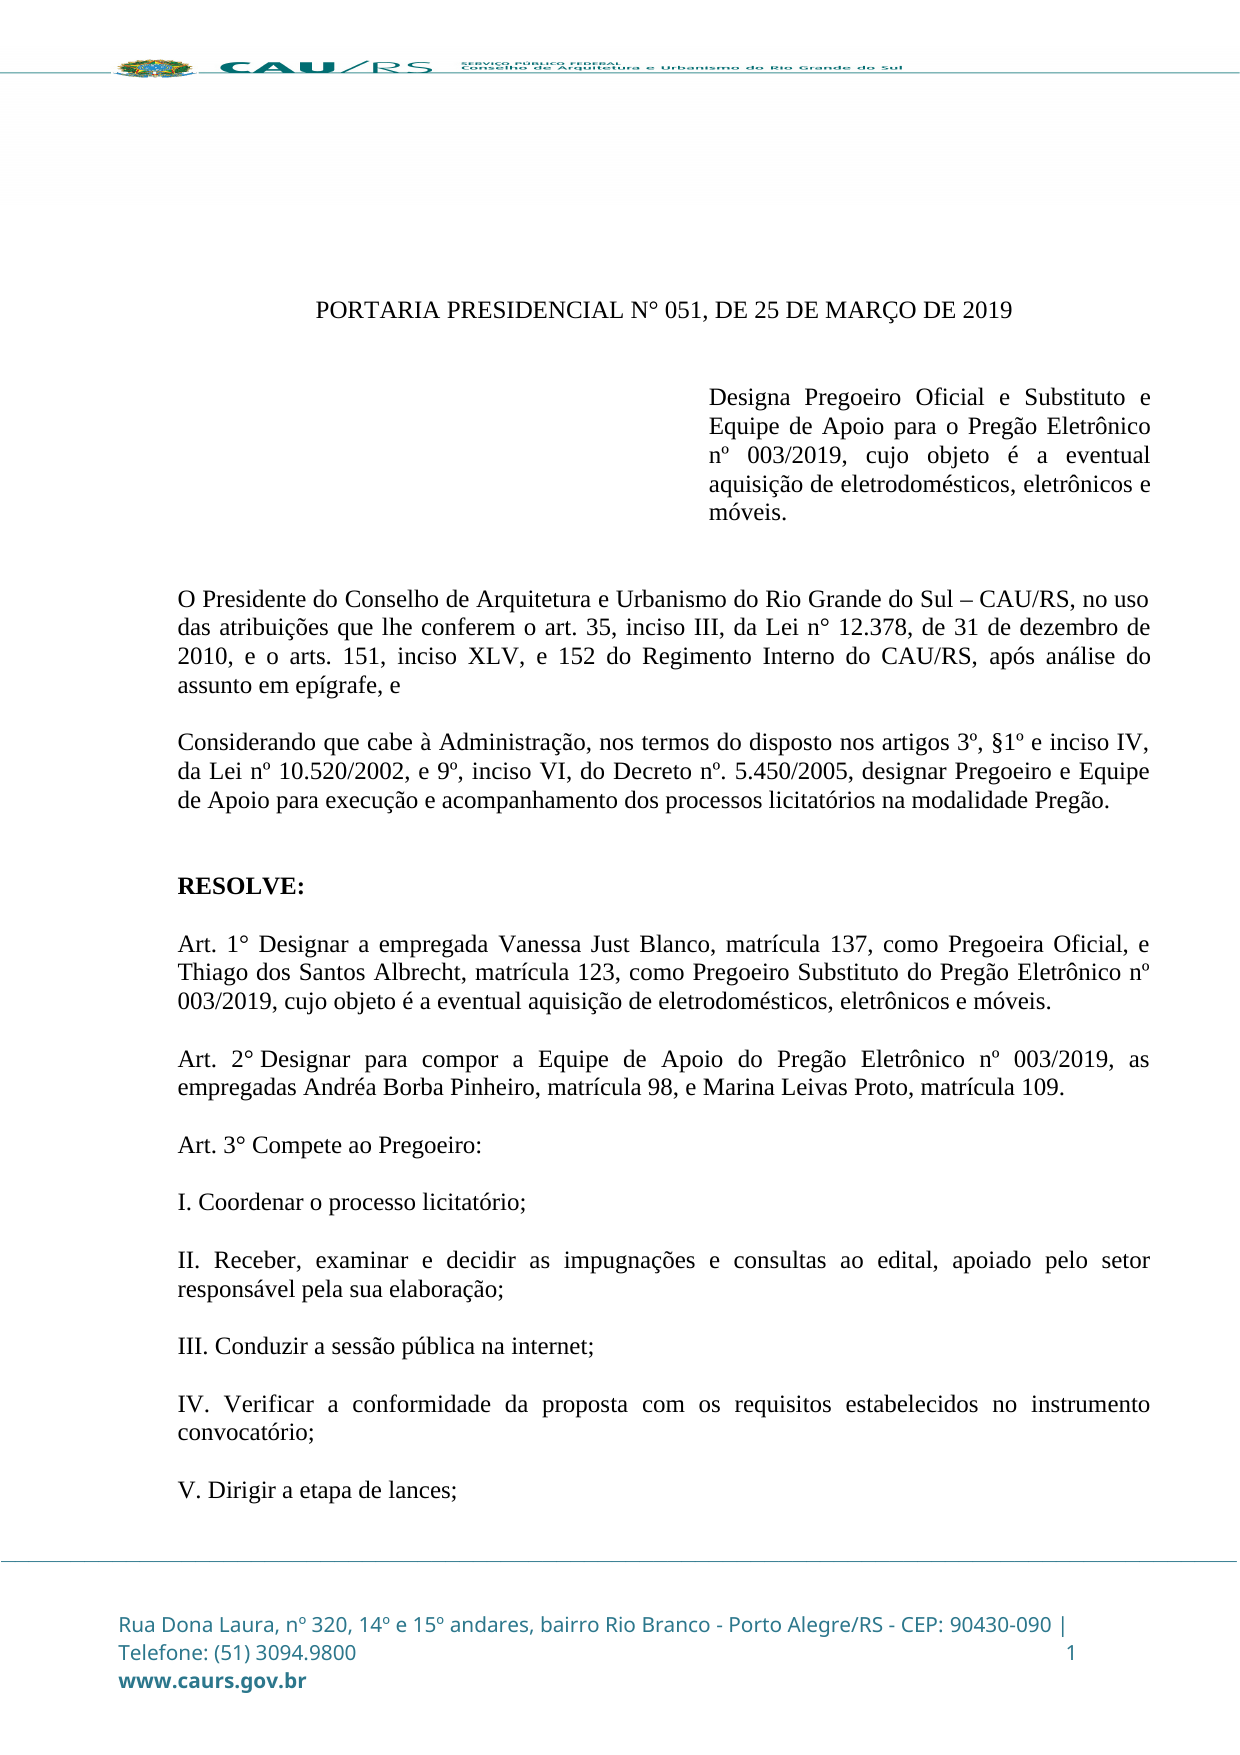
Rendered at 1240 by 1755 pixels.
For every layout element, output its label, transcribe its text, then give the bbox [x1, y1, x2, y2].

text Art. 3° Compete ao Pregoeiro: [177, 1130, 1151, 1159]
text III. Conduzir a sessão pública na internet; [177, 1331, 1151, 1360]
text Considerando que cabe à Administração, nos termos do disposto nos artigos 3º, §1º e inciso IV, da Lei nº 10.520/2002, e 9º, inciso VI, do Decreto nº. 5.450/2005, designar Pregoeiro e Equipe de Apoio para execução e acompanhamento dos processos licitatórios na modalidade Pregão. [177, 727, 1151, 814]
text IV. Verificar a conformidade da proposta com os requisitos estabelecidos no instrumento convocatório; [177, 1389, 1151, 1446]
text Designa Pregoeiro Oficial e Substituto e Equipe de Apoio para o Pregão Eletrônico nº 003/2019, cujo objeto é a eventual aquisição de eletrodomésticos, eletrônicos e móveis. [709, 382, 1151, 526]
text V. Dirigir a etapa de lances; [177, 1475, 1151, 1504]
text I. Coordenar o processo licitatório; [177, 1187, 1151, 1216]
text Art. 2° Designar para compor a Equipe de Apoio do Pregão Eletrônico nº 003/2019, as empregadas Andréa Borba Pinheiro, matrícula 98, e Marina Leivas Proto, matrícula 109. [177, 1044, 1151, 1101]
text PORTARIA PRESIDENCIAL N° 051, DE 25 DE MARÇO DE 2019 [177, 295, 1151, 324]
text O Presidente do Conselho de Arquitetura e Urbanismo do Rio Grande do Sul – CAU/RS, no uso das atribuições que lhe conferem o art. 35, inciso III, da Lei n° 12.378, de 31 de dezembro de 2010, e o arts. 151, inciso XLV, e 152 do Regimento Interno do CAU/RS, após análise do assunto em epígrafe, e [177, 584, 1151, 699]
text RESOLVE: [177, 871, 1151, 900]
text II. Receber, examinar e decidir as impugnações e consultas ao edital, apoiado pelo setor responsável pela sua elaboração; [177, 1245, 1151, 1302]
text Art. 1° Designar a empregada Vanessa Just Blanco, matrícula 137, como Pregoeira Oficial, e Thiago dos Santos Albrecht, matrícula 123, como Pregoeiro Substituto do Pregão Eletrônico nº 003/2019, cujo objeto é a eventual aquisição de eletrodomésticos, eletrônicos e móveis. [177, 929, 1151, 1015]
